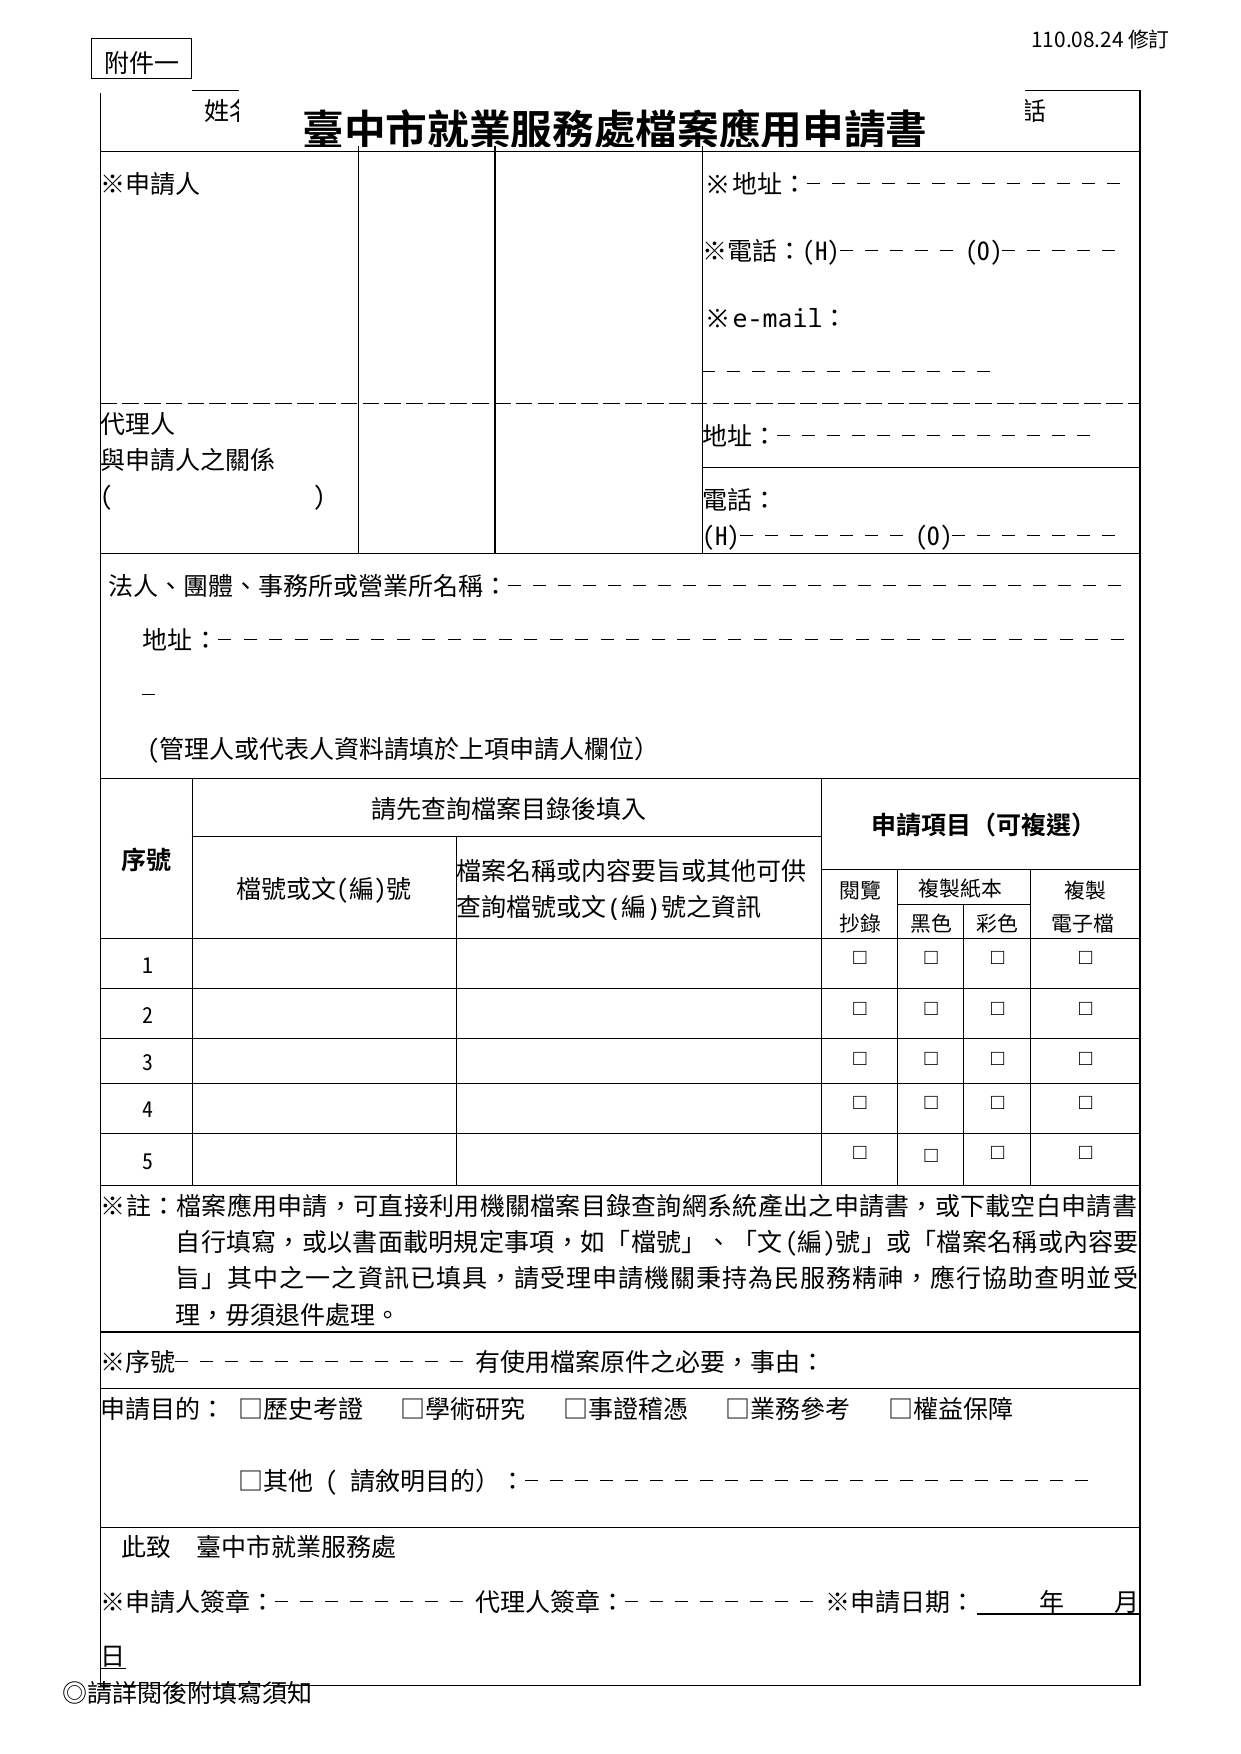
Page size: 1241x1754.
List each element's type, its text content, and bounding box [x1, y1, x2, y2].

table_cell [193, 989, 456, 1038]
table_cell 2 [101, 989, 192, 1038]
table_cell 檔號或文(編)號 [193, 837, 456, 869]
table_cell [496, 403, 702, 553]
table_cell [193, 1134, 456, 1185]
table_cell □ [822, 989, 897, 1038]
table_cell 法人、團體、事務所或營業所名稱：╴╴╴╴╴╴╴╴╴╴╴╴╴╴╴╴╴╴╴╴╴╴╴╴╴ 地址：╴╴╴╴╴╴╴╴╴╴╴╴╴╴╴╴╴╴╴╴╴╴╴╴╴╴╴╴╴╴╴╴╴╴╴╴╴ (管理人或代表人資料請填於上項申請人欄位） [101, 554, 1139, 778]
table_cell 檔號或文(編)號 [193, 906, 456, 938]
table_cell 申請目的： □歷史考證 □學術研究 □事證稽憑 □業務參考 □權益保障 □其他 ( 請敘明目的）：╴╴╴╴╴╴╴╴╴╴╴╴╴╴╴╴╴╴╴╴╴╴╴ [101, 1426, 1139, 1527]
table_header 身分證明文件字號 [496, 146, 702, 151]
table_cell 電話： (H)╴╴╴╴╴╴╴(O)╴╴╴╴╴╴╴ [703, 468, 1139, 553]
text ◎請詳閱後附填寫須知 [0, 1686, 1241, 1707]
table_header 住（居）所、聯絡電話 [703, 127, 1139, 151]
table_cell □ [1031, 989, 1139, 1038]
table_cell [359, 403, 494, 553]
table_cell □ [964, 939, 1030, 988]
table_cell □ [1031, 939, 1139, 988]
table_cell 1 [101, 939, 192, 988]
table_cell [457, 1134, 821, 1185]
table_cell □ [898, 939, 963, 988]
table_cell [457, 1084, 821, 1133]
table_cell □ [822, 1084, 897, 1133]
table_cell 代理人 與申請人之關係 ( ) [101, 513, 358, 553]
table_cell □ [898, 1084, 963, 1133]
table_cell [457, 1039, 821, 1083]
table_cell 檔案名稱或内容要旨或其他可供 查詢檔號或文(編)號之資訊 [457, 924, 821, 938]
table_cell 閱覽 抄錄 [822, 870, 897, 875]
table_cell 申請項目（可複選） [822, 779, 1139, 869]
table_cell 檔案名稱或内容要旨或其他可供 查詢檔號或文(編)號之資訊 [457, 837, 821, 851]
table_cell 地址：╴╴╴╴╴╴╴╴╴╴╴╴╴ [703, 403, 1139, 467]
table_cell □ [898, 1039, 963, 1083]
table_cell ※註：檔案應用申請，可直接利用機關檔案目錄查詢網系統產出之申請書，或下載空白申請書自行填寫，或以書面載明規定事項，如「檔號」、「文(編)號」或「檔案名稱或內容要旨」其中之一之資訊已填具，請受理申請機關秉持為民服務精神，應行協助查明並受理，毋須退件處理。 [101, 1186, 1139, 1331]
table_header 姓名 [101, 127, 358, 151]
table_cell ※申請人 [101, 201, 358, 403]
table_cell □ [822, 1134, 897, 1185]
table_cell 請先查詢檔案目錄後填入 [193, 779, 821, 836]
table_cell 序號 [101, 779, 192, 840]
table_cell 5 [101, 1134, 192, 1185]
table_header 出生年月日 [359, 146, 494, 151]
table_cell [359, 152, 494, 403]
table_cell □ [964, 1039, 1030, 1083]
table_cell [496, 152, 702, 403]
table_cell □ [898, 989, 963, 1038]
table_cell ※地址：╴╴╴╴╴╴╴╴╴╴╴╴╴ ※電話：(H)╴╴╴╴╴(O)╴╴╴╴╴ ※e-mail：╴╴╴╴╴╴╴╴╴╴╴╴ [703, 268, 1139, 403]
table_cell 複製紙本 [898, 870, 1030, 904]
table_cell [457, 989, 821, 1038]
text 臺中市就業服務處檔案應用申請書 [239, 97, 1025, 146]
table_cell ※序號╴╴╴╴╴╴╴╴╴╴╴╴有使用檔案原件之必要，事由： [101, 1333, 1139, 1388]
table_cell [193, 1039, 456, 1083]
table_cell □ [1031, 1084, 1139, 1133]
table_cell ※地址：╴╴╴╴╴╴╴╴╴╴╴╴╴ ※電話：(H)╴╴╴╴╴(O)╴╴╴╴╴ ※e-mail：╴╴╴╴╴╴╴╴╴╴╴╴ [703, 152, 1139, 165]
table_cell [193, 939, 456, 988]
table_cell □ [1031, 1039, 1139, 1083]
table_cell □ [822, 1039, 897, 1083]
table_cell □ [822, 939, 897, 988]
table_cell [193, 1084, 456, 1133]
table_cell 3 [101, 1039, 192, 1083]
table_cell □ [964, 989, 1030, 1038]
table_cell 4 [101, 1084, 192, 1133]
table_cell 複製 電子檔 [1031, 870, 1139, 938]
table_cell 此致 臺中市就業服務處 ※申請人簽章：╴╴╴╴╴╴╴╴代理人簽章：╴╴╴╴╴╴╴╴※申請日期： 年 月 日 [101, 1673, 1139, 1685]
table_cell 序號 [101, 876, 192, 938]
table_cell □ [964, 1084, 1030, 1133]
table_cell ※申請人 [101, 152, 358, 165]
table_cell [457, 939, 821, 988]
table_cell □ [1031, 1134, 1139, 1185]
text 附件一 [92, 39, 191, 78]
table_cell □ [964, 1134, 1030, 1185]
table_cell □ [898, 1134, 963, 1185]
